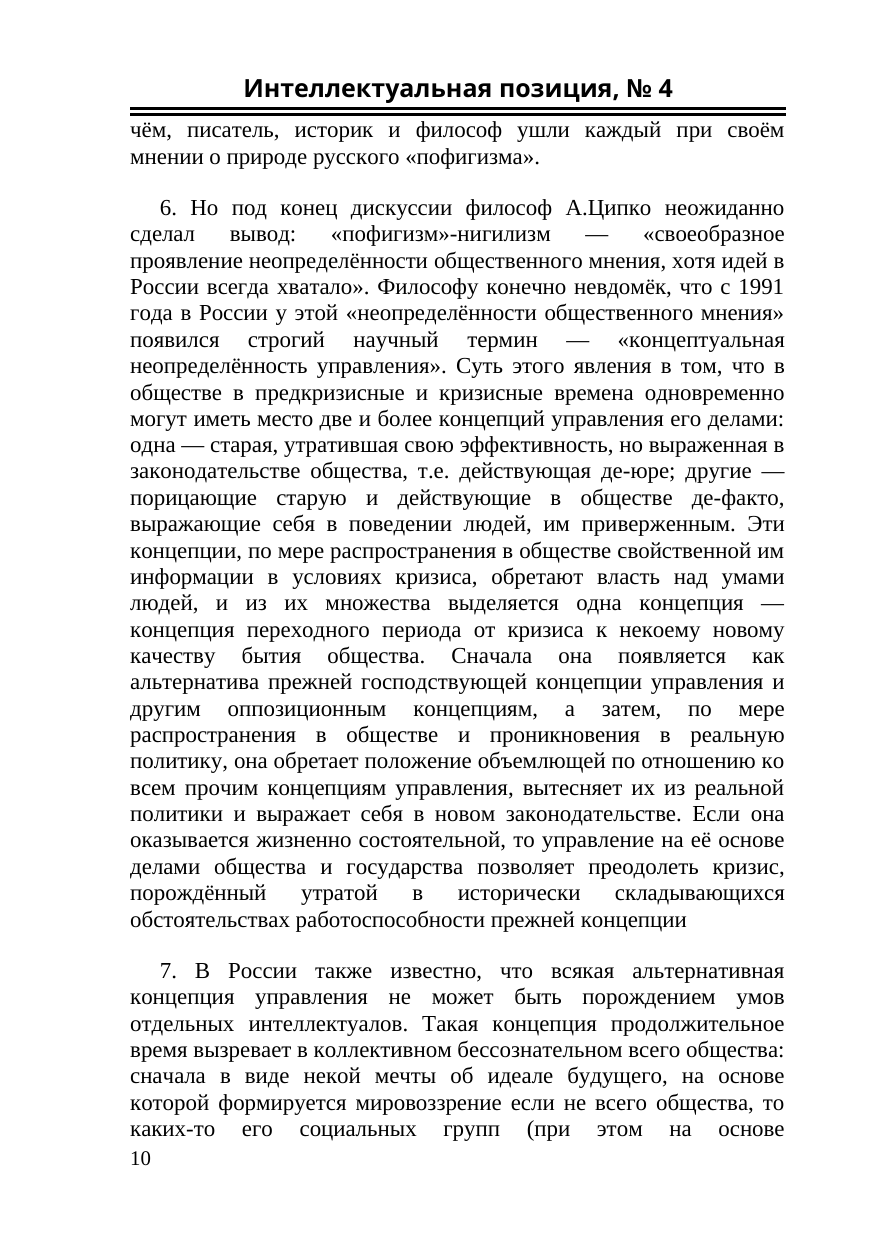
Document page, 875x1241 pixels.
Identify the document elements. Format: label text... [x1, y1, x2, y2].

text 6. Но под конец дискуссии философ А.Ципко неожиданно сделал вывод: «пофигизм»-нигилизм — «своеобразное проявление неопределённости общественного мнения, хотя идей в России всегда хватало». Философу конечно невдомёк, что с 1991 года в России у этой «неопределённости общественного мнения» появился строгий научный термин — «концептуальная неопределённость управления». Суть этого явления в том, что в обществе в предкризисные и кризисные времена одновременно могут иметь место две и более концепций управления его делами: одна — старая, утратившая свою эффективность, но выраженная в законодательстве общества, т.е. действующая де-юре; другие — порицающие старую и действующие в обществе де-факто, выражающие себя в поведении людей, им приверженным. Эти концепции, по мере распространения в обществе свойственной им информации в условиях кризиса, обретают власть над умами людей, и из их множества выделяется одна концепция — концепция переходного периода от кризиса к некоему новому качеству бытия общества. Сначала она появляется как альтернатива прежней господствующей концепции управления и другим оппозиционным концепциям, а затем, по мере распространения в обществе и проникновения в реальную политику, она обретает положение объемлющей по отношению ко всем прочим концепциям управления, вытесняет их из реальной политики и выражает себя в новом законодательстве. Если она оказывается жизненно состоятельной, то управление на её основе делами общества и государства позволяет преодолеть кризис, порождённый утратой в исторически складывающихся обстоятельствах работоспособности прежней концепции [130, 194, 786, 932]
text чём, писатель, историк и философ ушли каждый при своём мнении о природе русского «пофигизма». [130, 116, 786, 169]
text 7. В России также известно, что всякая альтернативная концепция управления не может быть порождением умов отдельных интеллектуалов. Такая концепция продолжительное время вызревает в коллективном бессознательном всего общества: сначала в виде некой мечты об идеале будущего, на основе которой формируется мировоззрение если не всего общества, то каких-то его социальных групп (при этом на основе [130, 957, 786, 1141]
